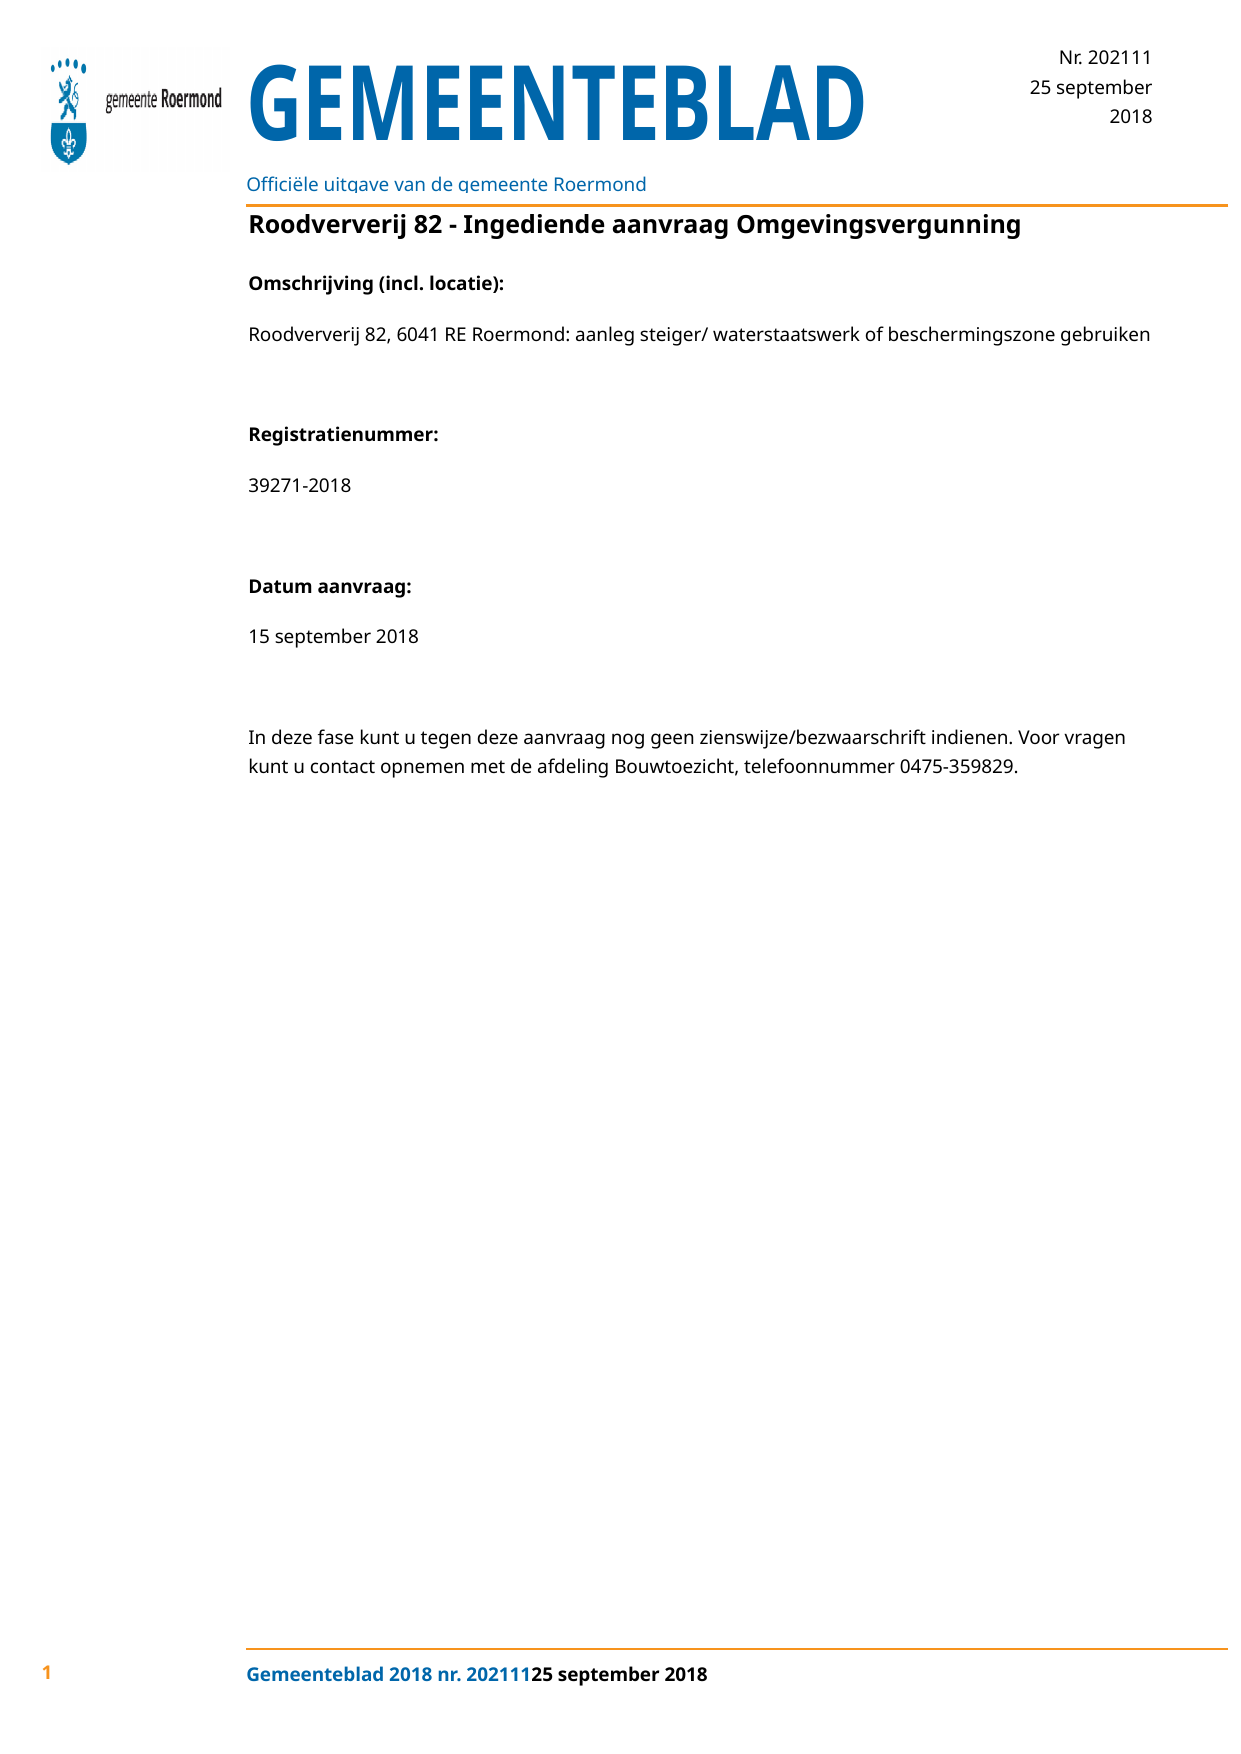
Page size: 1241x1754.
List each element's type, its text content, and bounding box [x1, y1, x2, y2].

text Datum aanvraag: [248, 573, 1152, 598]
text 15 september 2018 [248, 623, 1152, 649]
text Omschrijving (incl. locatie): [248, 270, 1152, 296]
text Roodververij 82, 6041 RE Roermond: aanleg steiger/ waterstaatswerk of beschermingszone gebruiken [248, 321, 1152, 346]
text In deze fase kunt u tegen deze aanvraag nog geen zienswijze/bezwaarschrift indienen. Voor vragen kunt u contact opnemen met de afdeling Bouwtoezicht, telefoonnummer 0475-359829. [248, 724, 1152, 779]
text 39271-2018 [248, 472, 1152, 498]
text Roodververij 82 - Ingediende aanvraag Omgevingsvergunning [248, 207, 1152, 241]
text Registratienummer: [248, 422, 1152, 447]
picture [41, 47, 231, 172]
